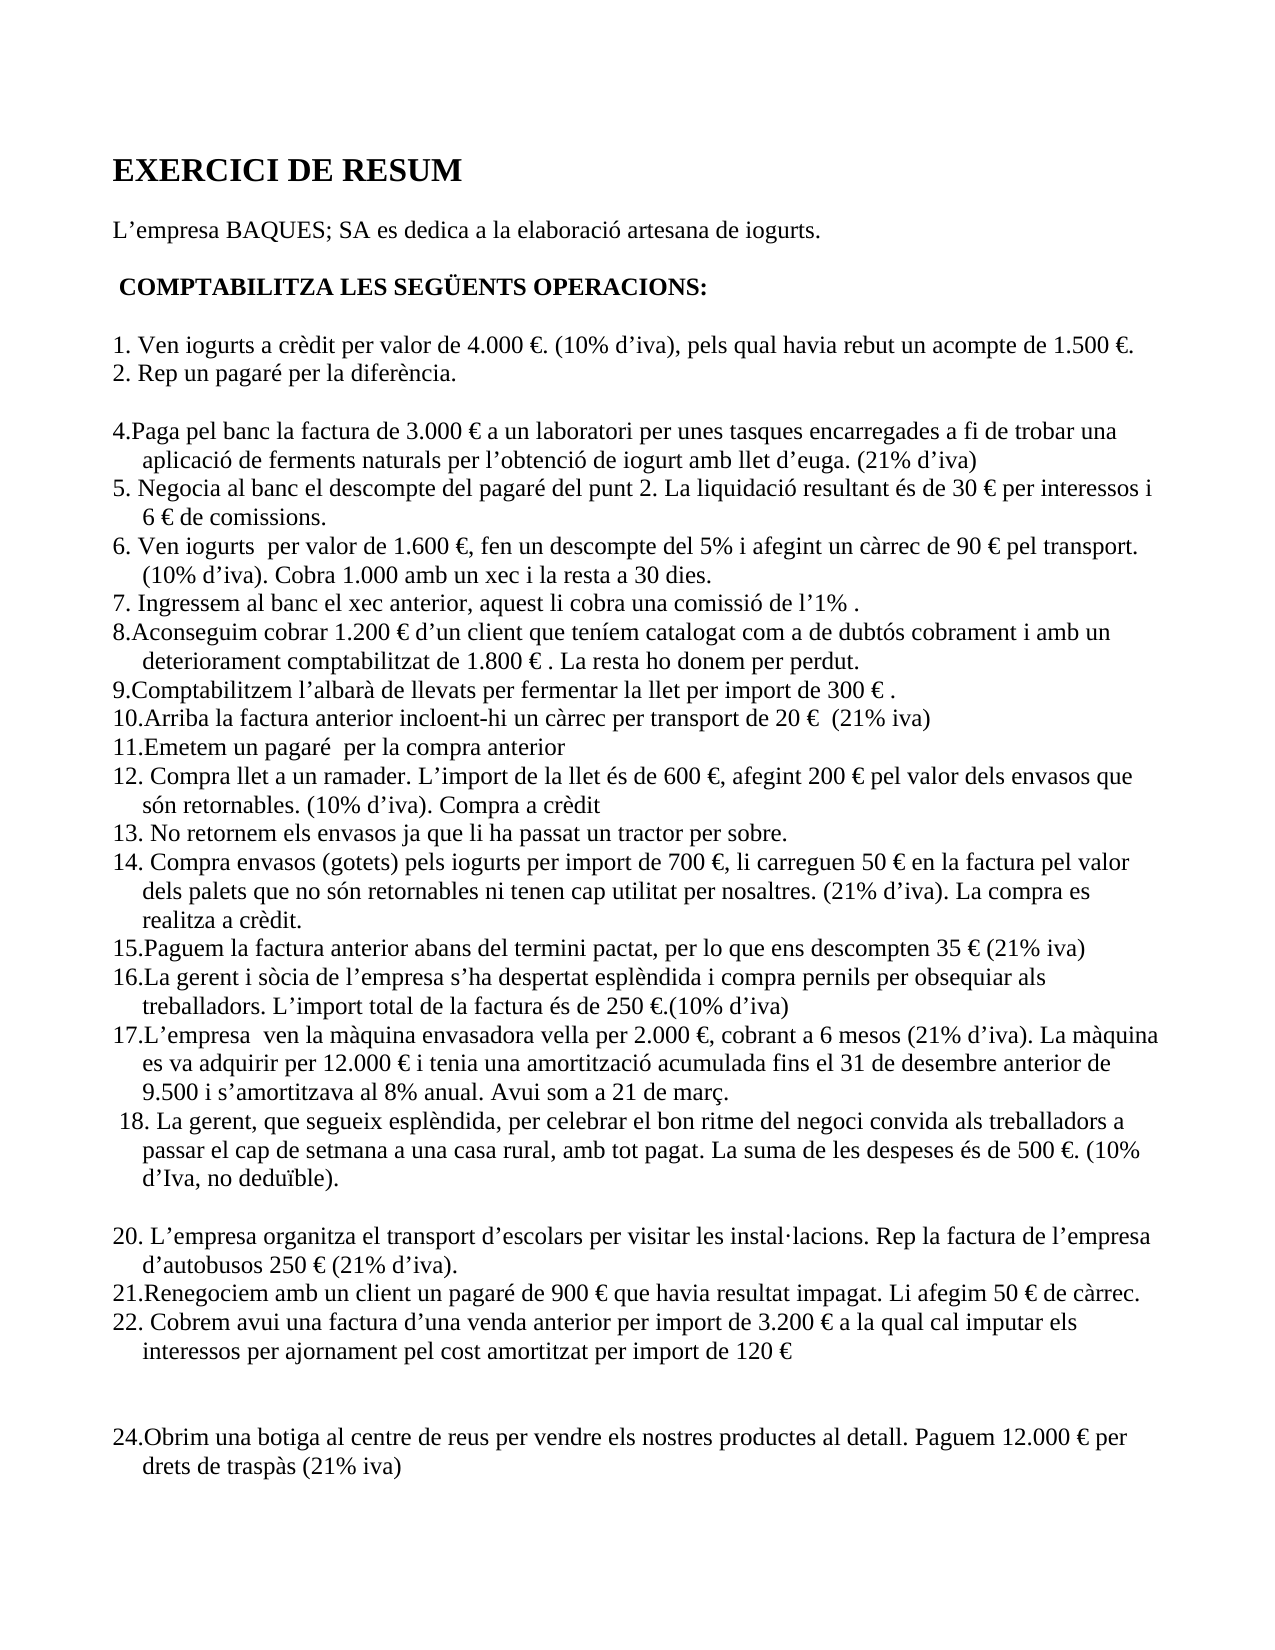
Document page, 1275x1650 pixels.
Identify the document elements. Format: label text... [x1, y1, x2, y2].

text EXERCICI DE RESUM [112, 150, 1162, 188]
text L’empresa BAQUES; SA es dedica a la elaboració artesana de iogurts. [112, 215, 1162, 243]
text 17.L’empresa ven la màquina envasadora vella per 2.000 €, cobrant a 6 mesos (21% d’iva). La màquina es va adquirir per 12.000 € i tenia una amortització acumulada fins el 31 de desembre anterior de 9.500 i s’amortitzava al 8% anual. Avui som a 21 de març. [112, 1020, 1162, 1106]
text 8.Aconseguim cobrar 1.200 € d’un client que teníem catalogat com a de dubtós cobrament i amb un deteriorament comptabilitzat de 1.800 € . La resta ho donem per perdut. [112, 617, 1162, 675]
text 22. Cobrem avui una factura d’una venda anterior per import de 3.200 € a la qual cal imputar els interessos per ajornament pel cost amortitzat per import de 120 € [112, 1307, 1162, 1365]
text 5. Negocia al banc el descompte del pagaré del punt 2. La liquidació resultant és de 30 € per interessos i 6 € de comissions. [112, 473, 1162, 531]
text 4.Paga pel banc la factura de 3.000 € a un laboratori per unes tasques encarregades a fi de trobar una aplicació de ferments naturals per l’obtenció de iogurt amb llet d’euga. (21% d’iva) [112, 416, 1162, 473]
text 7. Ingressem al banc el xec anterior, aquest li cobra una comissió de l’1% . [112, 588, 1162, 617]
text 21.Renegociem amb un client un pagaré de 900 € que havia resultat impagat. Li afegim 50 € de càrrec. [112, 1278, 1162, 1307]
text 12. Compra llet a un ramader. L’import de la llet és de 600 €, afegint 200 € pel valor dels envasos que són retornables. (10% d’iva). Compra a crèdit [112, 761, 1162, 818]
text 16.La gerent i sòcia de l’empresa s’ha despertat esplèndida i compra pernils per obsequiar als treballadors. L’import total de la factura és de 250 €.(10% d’iva) [112, 962, 1162, 1020]
text 1. Ven iogurts a crèdit per valor de 4.000 €. (10% d’iva), pels qual havia rebut un acompte de 1.500 €. [112, 330, 1162, 358]
text 14. Compra envasos (gotets) pels iogurts per import de 700 €, li carreguen 50 € en la factura pel valor dels palets que no són retornables ni tenen cap utilitat per nosaltres. (21% d’iva). La compra es realitza a crèdit. [112, 847, 1162, 933]
text 10.Arriba la factura anterior incloent-hi un càrrec per transport de 20 € (21% iva) [112, 703, 1162, 732]
text COMPTABILITZA LES SEGÜENTS OPERACIONS: [112, 272, 1162, 301]
text 13. No retornem els envasos ja que li ha passat un tractor per sobre. [112, 818, 1162, 847]
text 18. La gerent, que segueix esplèndida, per celebrar el bon ritme del negoci convida als treballadors a passar el cap de setmana a una casa rural, amb tot pagat. La suma de les despeses és de 500 €. (10% d’Iva, no deduïble). [112, 1106, 1162, 1192]
text 6. Ven iogurts per valor de 1.600 €, fen un descompte del 5% i afegint un càrrec de 90 € pel transport. (10% d’iva). Cobra 1.000 amb un xec i la resta a 30 dies. [112, 531, 1162, 588]
text 9.Comptabilitzem l’albarà de llevats per fermentar la llet per import de 300 € . [112, 675, 1162, 703]
text 2. Rep un pagaré per la diferència. [112, 358, 1162, 387]
text 24.Obrim una botiga al centre de reus per vendre els nostres productes al detall. Paguem 12.000 € per drets de traspàs (21% iva) [112, 1422, 1162, 1480]
text 20. L’empresa organitza el transport d’escolars per visitar les instal·lacions. Rep la factura de l’empresa d’autobusos 250 € (21% d’iva). [112, 1221, 1162, 1278]
text 11.Emetem un pagaré per la compra anterior [112, 732, 1162, 761]
text 15.Paguem la factura anterior abans del termini pactat, per lo que ens descompten 35 € (21% iva) [112, 933, 1162, 962]
